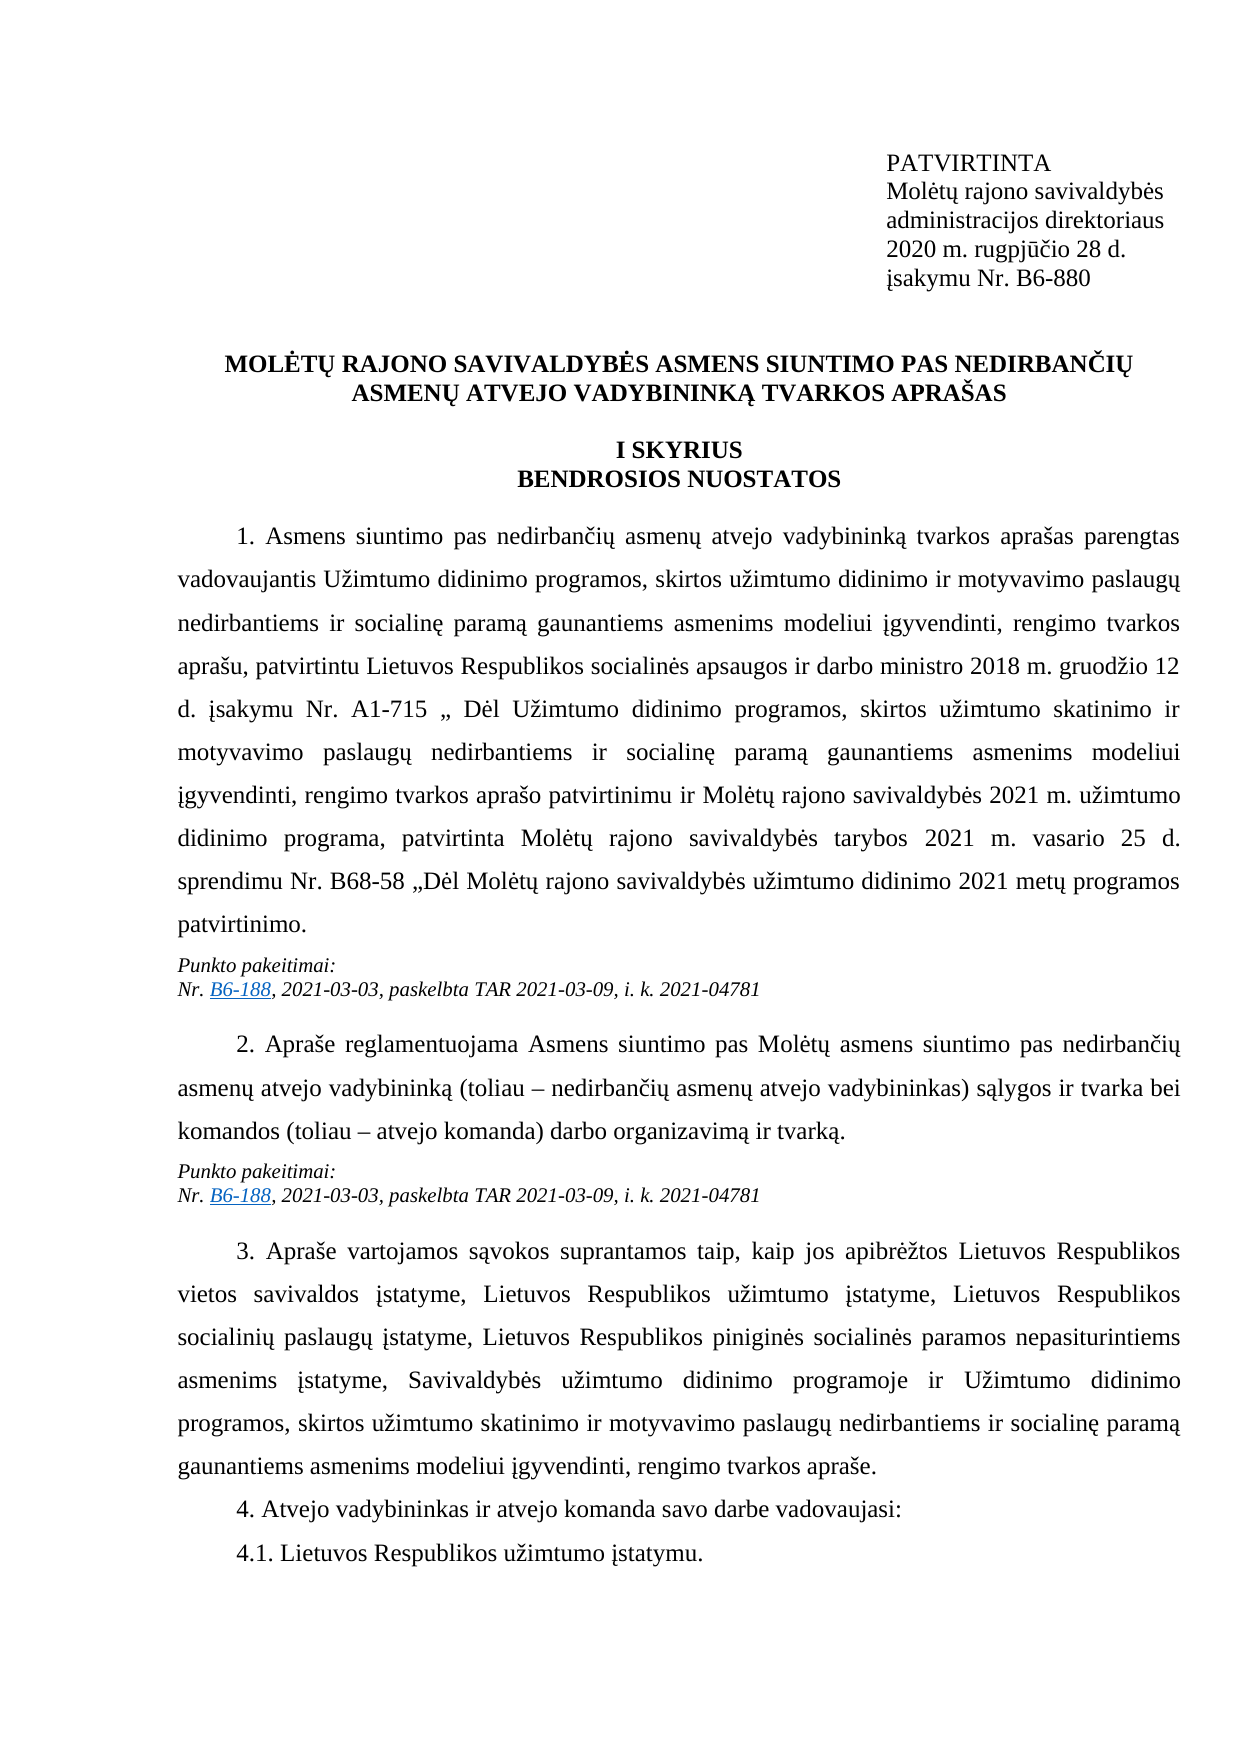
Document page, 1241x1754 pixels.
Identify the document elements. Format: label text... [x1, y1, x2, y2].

text Punkto pakeitimai: [177, 953, 1181, 977]
text Molėtų rajono savivaldybės [177, 176, 1181, 205]
text PATVIRTINTA [177, 148, 1181, 176]
text Molėtų rajono savivaldybės ASMENS SIUNTIMO PAS NEDIRBANČIŲ ASMENŲ ATVEJO VADYBININKĄ TVARKOS APRAŠas [177, 349, 1181, 406]
text 4. Atvejo vadybininkas ir atvejo komanda savo darbe vadovaujasi: [177, 1494, 1181, 1523]
text 2. Apraše reglamentuojama Asmens siuntimo pas Molėtų asmens siuntimo pas nedirbančių asmenų atvejo vadybininką (toliau – nedirbančių asmenų atvejo vadybininkas) sąlygos ir tvarka bei komandos (toliau – atvejo komanda) darbo organizavimą ir tvarką. [177, 1029, 1181, 1144]
text 4.1. Lietuvos Respublikos užimtumo įstatymu. [177, 1538, 1181, 1566]
text 2020 m. rugpjūčio 28 d. [177, 234, 1181, 263]
text Nr. B6-188, 2021-03-03, paskelbta TAR 2021-03-09, i. k. 2021-04781 [177, 977, 1181, 1001]
text Nr. B6-188, 2021-03-03, paskelbta TAR 2021-03-09, i. k. 2021-04781 [177, 1183, 1181, 1207]
text I SKYRIUS [177, 435, 1181, 464]
text 1. Asmens siuntimo pas nedirbančių asmenų atvejo vadybininką tvarkos aprašas parengtas vadovaujantis Užimtumo didinimo programos, skirtos užimtumo didinimo ir motyvavimo paslaugų nedirbantiems ir socialinę paramą gaunantiems asmenims modeliui įgyvendinti, rengimo tvarkos aprašu, patvirtintu Lietuvos Respublikos socialinės apsaugos ir darbo ministro 2018 m. gruodžio 12 d. įsakymu Nr. A1-715 „ Dėl Užimtumo didinimo programos, skirtos užimtumo skatinimo ir motyvavimo paslaugų nedirbantiems ir socialinę paramą gaunantiems asmenims modeliui įgyvendinti, rengimo tvarkos aprašo patvirtinimu ir Molėtų rajono savivaldybės 2021 m. užimtumo didinimo programa, patvirtinta Molėtų rajono savivaldybės tarybos 2021 m. vasario 25 d. sprendimu Nr. B68-58 „Dėl Molėtų rajono savivaldybės užimtumo didinimo 2021 metų programos patvirtinimo. [177, 521, 1181, 938]
text Punkto pakeitimai: [177, 1159, 1181, 1183]
text administracijos direktoriaus [177, 205, 1181, 234]
text įsakymu Nr. B6-880 [177, 263, 1181, 291]
text BENDROSIOS NUOSTATOS [177, 464, 1181, 493]
text 3. Apraše vartojamos sąvokos suprantamos taip, kaip jos apibrėžtos Lietuvos Respublikos vietos savivaldos įstatyme, Lietuvos Respublikos užimtumo įstatyme, Lietuvos Respublikos socialinių paslaugų įstatyme, Lietuvos Respublikos piniginės socialinės paramos nepasiturintiems asmenims įstatyme, Savivaldybės užimtumo didinimo programoje ir Užimtumo didinimo programos, skirtos užimtumo skatinimo ir motyvavimo paslaugų nedirbantiems ir socialinę paramą gaunantiems asmenims modeliui įgyvendinti, rengimo tvarkos apraše. [177, 1236, 1181, 1480]
